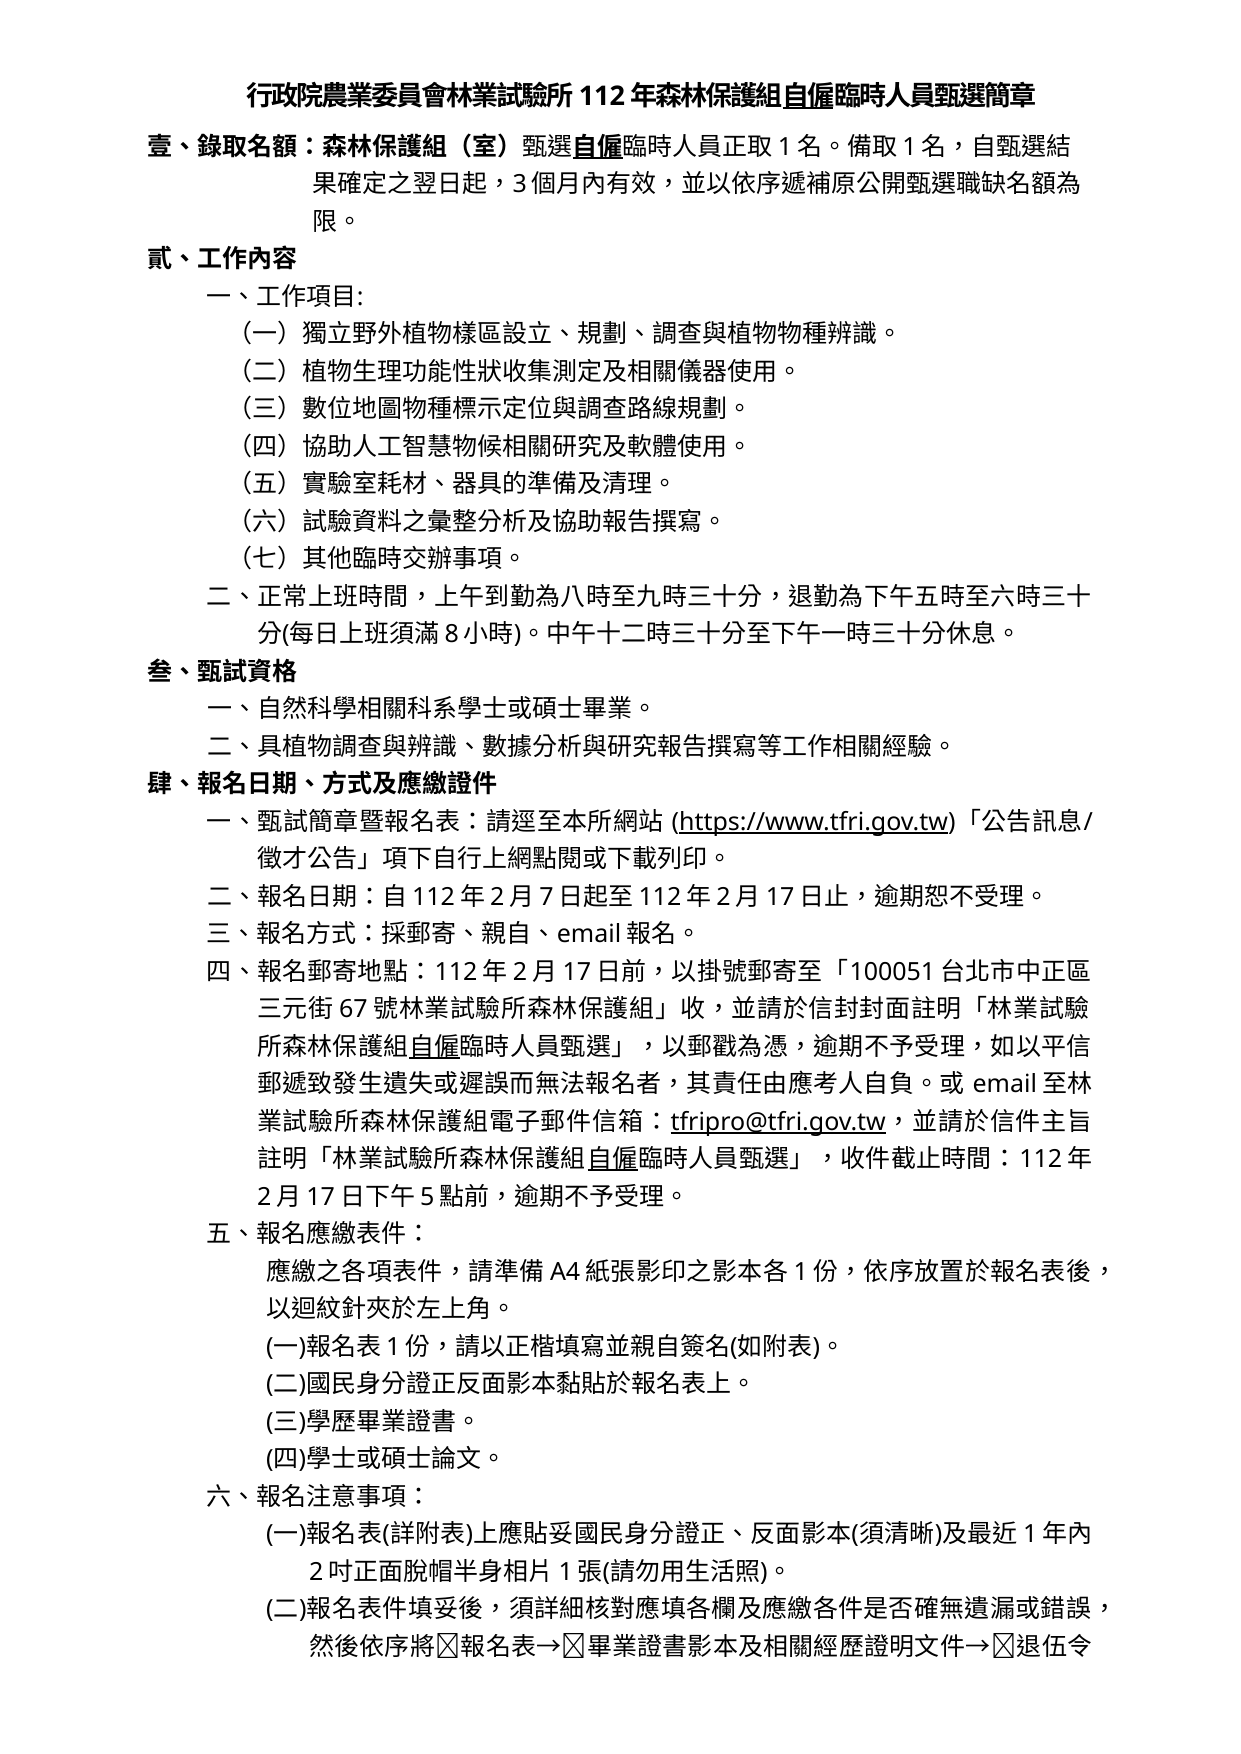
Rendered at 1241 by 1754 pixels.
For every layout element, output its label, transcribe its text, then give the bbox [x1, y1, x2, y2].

text 二、正常上班時間，上午到勤為八時至九時三十分，退勤為下午五時至六時三十分(每日上班須滿8小時)。中午十二時三十分至下午一時三十分休息。 [207, 575, 1092, 650]
text 一、工作項目: [207, 275, 1092, 312]
text （六）試驗資料之彙整分析及協助報告撰寫。 [227, 500, 1092, 537]
text (四)學士或碩士論文。 [266, 1437, 1092, 1475]
text （二）植物生理功能性狀收集測定及相關儀器使用。 [227, 350, 1092, 387]
text 肆、報名日期、方式及應繳證件 [148, 762, 1092, 800]
text 六、報名注意事項： [207, 1475, 1092, 1512]
text 壹、錄取名額：森林保護組（室）甄選自僱臨時人員正取1名。備取1名，自甄選結果確定之翌日起，3個月內有效，並以依序遞補原公開甄選職缺名額為限。 [148, 125, 1093, 237]
text 二、具植物調查與辨識、數據分析與研究報告撰寫等工作相關經驗。 [207, 725, 1092, 762]
text （一）獨立野外植物樣區設立、規劃、調查與植物物種辨識。 [227, 312, 1092, 350]
text 一、甄試簡章暨報名表：請逕至本所網站 (https://www.tfri.gov.tw)「公告訊息/徵才公告」項下自行上網點閱或下載列印。 [207, 800, 1092, 875]
text （七）其他臨時交辦事項。 [227, 537, 1092, 575]
text (二)報名表件填妥後，須詳細核對應填各欄及應繳各件是否確無遺漏或錯誤，然後依序將報名表→畢業證書影本及相關經歷證明文件→退伍令或免服兵役證明書影本(無者免附)、身心障礙、原住民族證明文件、汽機車駕照影本等（無者免附)，由上而下整理齊全，以迴紋針夾於左上角(切勿用訂書機)，平整裝入A4信封內(請勿摺疊)，於報名截止日前(以郵戳為憑)以限時掛號寄出，如以平信郵遞致發生遺失或遲誤而無法報名者，其責任由應考人自負。為確保個人權益，寄件前請確實檢查填寫、應考資格證件是否繳交，相片及身分證影本是否黏貼。另為利連絡，請詳實填寫112年2月底前不致變更之通訊地址及連絡電話、手機號碼、E-Mail。 [266, 1587, 1092, 1662]
text 應繳之各項表件，請準備A4紙張影印之影本各1份，依序放置於報名表後，以迴紋針夾於左上角。 [266, 1250, 1092, 1325]
list 報名日期：自112年2月7日起至112年2月17日止，逾期恕不受理。 [207, 875, 1092, 912]
text （三）數位地圖物種標示定位與調查路線規劃。 [227, 387, 1092, 425]
text (二)國民身分證正反面影本黏貼於報名表上。 [266, 1362, 1092, 1400]
text (一)報名表(詳附表)上應貼妥國民身分證正、反面影本(須清晰)及最近1年內2吋正面脫帽半身相片1張(請勿用生活照)。 [266, 1512, 1092, 1587]
text (一)報名表1份，請以正楷填寫並親自簽名(如附表)。 [266, 1325, 1092, 1362]
text 四、報名郵寄地點：112年2月17日前，以掛號郵寄至「100051台北市中正區三元街67號林業試驗所森林保護組」收，並請於信封封面註明「林業試驗所森林保護組自僱臨時人員甄選」，以郵戳為憑，逾期不予受理，如以平信郵遞致發生遺失或遲誤而無法報名者，其責任由應考人自負。或email至林業試驗所森林保護組電子郵件信箱：tfripro@tfri.gov.tw，並請於信件主旨註明「林業試驗所森林保護組自僱臨時人員甄選」，收件截止時間：112年2月17日下午5點前，逾期不予受理。 [207, 950, 1092, 1212]
text （五）實驗室耗材、器具的準備及清理。 [227, 462, 1092, 500]
text (三)學歷畢業證書。 [266, 1400, 1092, 1437]
text 叁、甄試資格 [148, 650, 1092, 687]
text 一、自然科學相關科系學士或碩士畢業。 [207, 687, 1092, 725]
text 三、報名方式：採郵寄、親自、email報名。 [207, 912, 1092, 950]
text （四）協助人工智慧物候相關研究及軟體使用。 [227, 425, 1092, 462]
text 貳、工作內容 [148, 237, 1137, 275]
text 五、報名應繳表件： [207, 1212, 1092, 1250]
text 行政院農業委員會林業試驗所112年森林保護組自僱臨時人員甄選簡章 [148, 75, 1137, 112]
